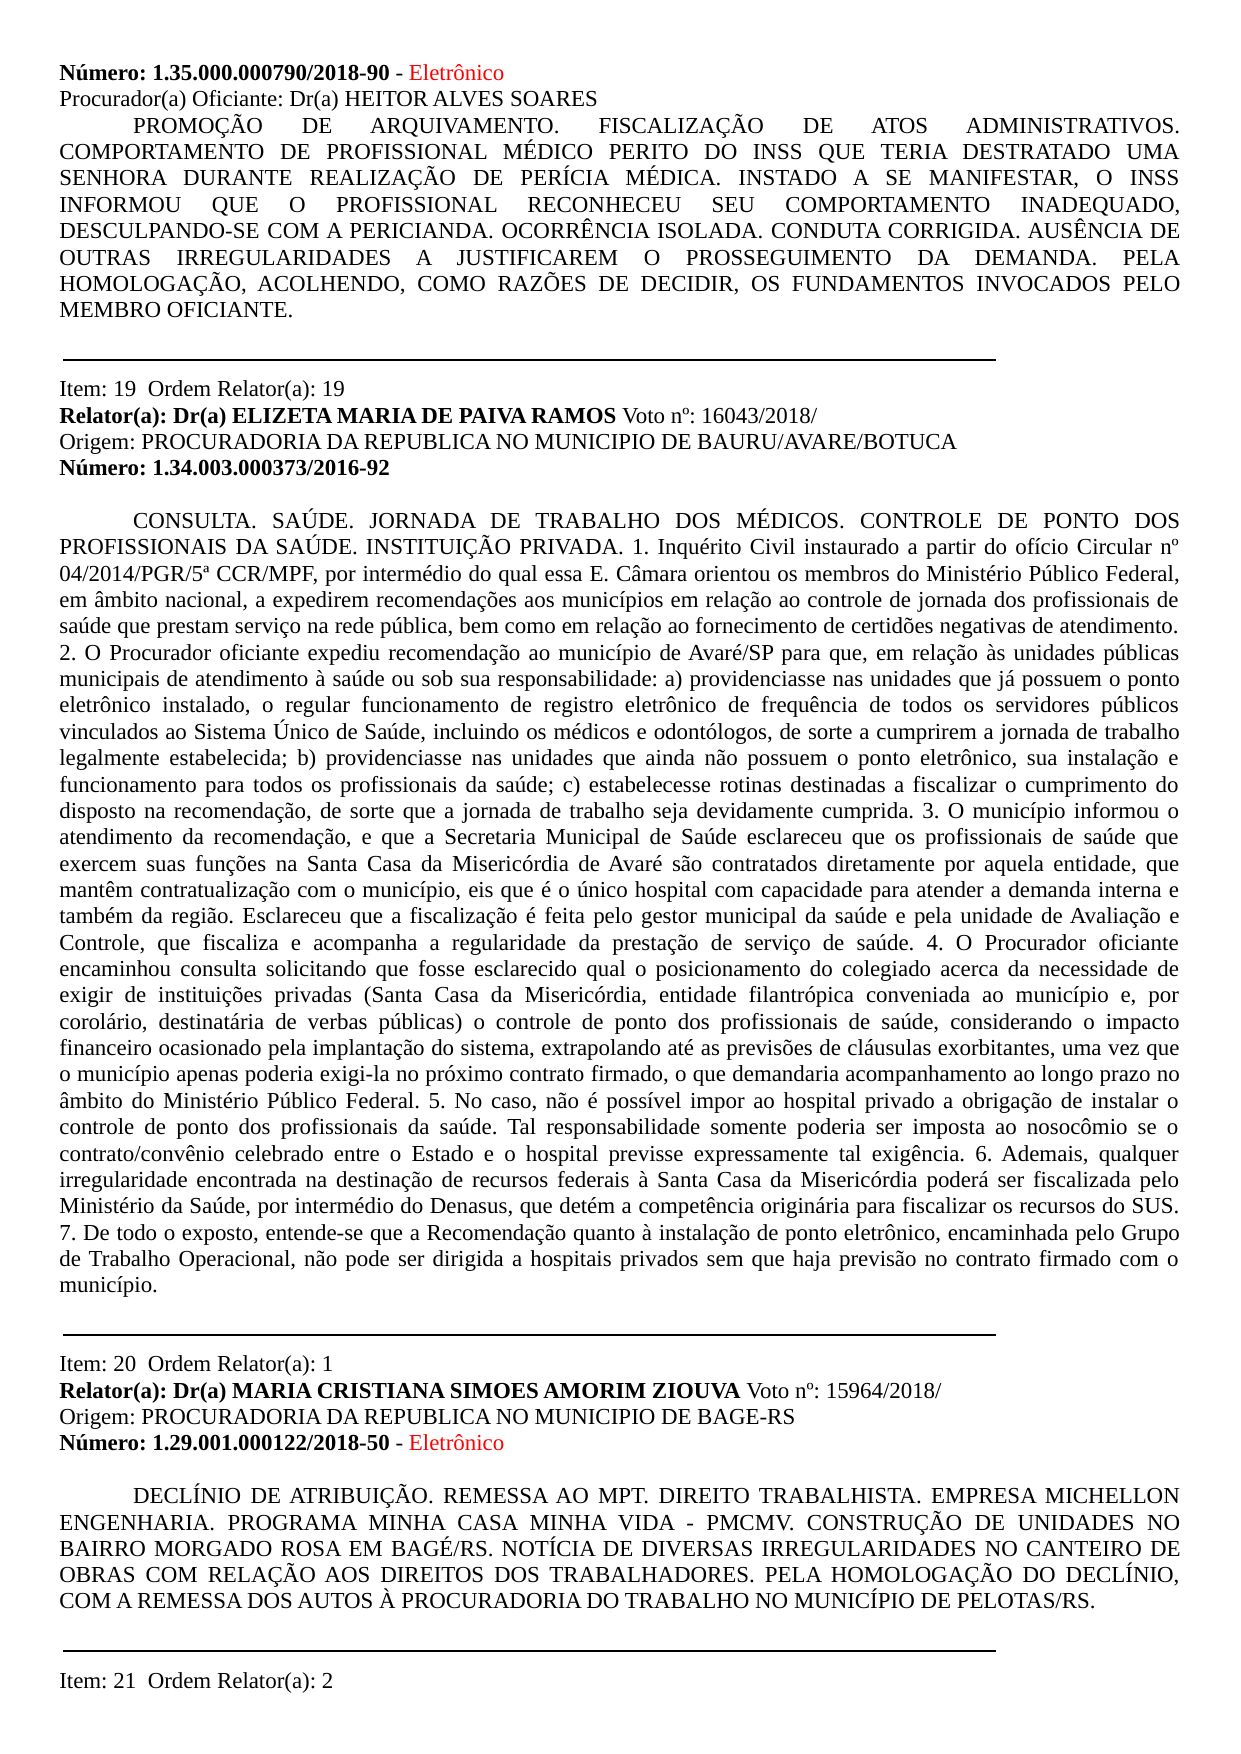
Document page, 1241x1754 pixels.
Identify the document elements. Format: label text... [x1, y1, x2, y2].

text Origem: PROCURADORIA DA REPUBLICA NO MUNICIPIO DE BAGE-RS [59, 1403, 1181, 1429]
text Procurador(a) Oficiante: Dr(a) HEITOR ALVES SOARES [59, 85, 1181, 112]
text Relator(a): Dr(a) MARIA CRISTIANA SIMOES AMORIM ZIOUVA Voto nº: 15964/2018/ [59, 1377, 1181, 1403]
text Número: 1.34.003.000373/2016-92 [59, 454, 1181, 481]
text Item: 21 Ordem Relator(a): 2 [59, 1667, 1181, 1693]
text PROMOÇÃO DE ARQUIVAMENTO. FISCALIZAÇÃO DE ATOS ADMINISTRATIVOS. COMPORTAMENTO DE PROFISSIONAL MÉDICO PERITO DO INSS QUE TERIA DESTRATADO UMA SENHORA DURANTE REALIZAÇÃO DE PERÍCIA MÉDICA. INSTADO A SE MANIFESTAR, O INSS INFORMOU QUE O PROFISSIONAL RECONHECEU SEU COMPORTAMENTO INADEQUADO, DESCULPANDO-SE COM A PERICIANDA. OCORRÊNCIA ISOLADA. CONDUTA CORRIGIDA. AUSÊNCIA DE OUTRAS IRREGULARIDADES A JUSTIFICAREM O PROSSEGUIMENTO DA DEMANDA. PELA HOMOLOGAÇÃO, ACOLHENDO, COMO RAZÕES DE DECIDIR, OS FUNDAMENTOS INVOCADOS PELO MEMBRO OFICIANTE. [59, 112, 1181, 323]
text DECLÍNIO DE ATRIBUIÇÃO. REMESSA AO MPT. DIREITO TRABALHISTA. EMPRESA MICHELLON ENGENHARIA. PROGRAMA MINHA CASA MINHA VIDA - PMCMV. CONSTRUÇÃO DE UNIDADES NO BAIRRO MORGADO ROSA EM BAGÉ/RS. NOTÍCIA DE DIVERSAS IRREGULARIDADES NO CANTEIRO DE OBRAS COM RELAÇÃO AOS DIREITOS DOS TRABALHADORES. PELA HOMOLOGAÇÃO DO DECLÍNIO, COM A REMESSA DOS AUTOS À PROCURADORIA DO TRABALHO NO MUNICÍPIO DE PELOTAS/RS. [59, 1482, 1181, 1614]
text Número: 1.35.000.000790/2018-90 - Eletrônico [59, 59, 1181, 85]
text Item: 19 Ordem Relator(a): 19 [59, 375, 1181, 402]
text CONSULTA. SAÚDE. JORNADA DE TRABALHO DOS MÉDICOS. CONTROLE DE PONTO DOS PROFISSIONAIS DA SAÚDE. INSTITUIÇÃO PRIVADA. 1. Inquérito Civil instaurado a partir do ofício Circular nº 04/2014/PGR/5ª CCR/MPF, por intermédio do qual essa E. Câmara orientou os membros do Ministério Público Federal, em âmbito nacional, a expedirem recomendações aos municípios em relação ao controle de jornada dos profissionais de saúde que prestam serviço na rede pública, bem como em relação ao fornecimento de certidões negativas de atendimento. 2. O Procurador oficiante expediu recomendação ao município de Avaré/SP para que, em relação às unidades públicas municipais de atendimento à saúde ou sob sua responsabilidade: a) providenciasse nas unidades que já possuem o ponto eletrônico instalado, o regular funcionamento de registro eletrônico de frequência de todos os servidores públicos vinculados ao Sistema Único de Saúde, incluindo os médicos e odontólogos, de sorte a cumprirem a jornada de trabalho legalmente estabelecida; b) providenciasse nas unidades que ainda não possuem o ponto eletrônico, sua instalação e funcionamento para todos os profissionais da saúde; c) estabelecesse rotinas destinadas a fiscalizar o cumprimento do disposto na recomendação, de sorte que a jornada de trabalho seja devidamente cumprida. 3. O município informou o atendimento da recomendação, e que a Secretaria Municipal de Saúde esclareceu que os profissionais de saúde que exercem suas funções na Santa Casa da Misericórdia de Avaré são contratados diretamente por aquela entidade, que mantêm contratualização com o município, eis que é o único hospital com capacidade para atender a demanda interna e também da região. Esclareceu que a fiscalização é feita pelo gestor municipal da saúde e pela unidade de Avaliação e Controle, que fiscaliza e acompanha a regularidade da prestação de serviço de saúde. 4. O Procurador oficiante encaminhou consulta solicitando que fosse esclarecido qual o posicionamento do colegiado acerca da necessidade de exigir de instituições privadas (Santa Casa da Misericórdia, entidade filantrópica conveniada ao município e, por corolário, destinatária de verbas públicas) o controle de ponto dos profissionais de saúde, considerando o impacto financeiro ocasionado pela implantação do sistema, extrapolando até as previsões de cláusulas exorbitantes, uma vez que o município apenas poderia exigi-la no próximo contrato firmado, o que demandaria acompanhamento ao longo prazo no âmbito do Ministério Público Federal. 5. No caso, não é possível impor ao hospital privado a obrigação de instalar o controle de ponto dos profissionais da saúde. Tal responsabilidade somente poderia ser imposta ao nosocômio se o contrato/convênio celebrado entre o Estado e o hospital previsse expressamente tal exigência. 6. Ademais, qualquer irregularidade encontrada na destinação de recursos federais à Santa Casa da Misericórdia poderá ser fiscalizada pelo Ministério da Saúde, por intermédio do Denasus, que detém a competência originária para fiscalizar os recursos do SUS. 7. De todo o exposto, entende-se que a Recomendação quanto à instalação de ponto eletrônico, encaminhada pelo Grupo de Trabalho Operacional, não pode ser dirigida a hospitais privados sem que haja previsão no contrato firmado com o município. [59, 507, 1181, 1298]
text Relator(a): Dr(a) ELIZETA MARIA DE PAIVA RAMOS Voto nº: 16043/2018/ [59, 402, 1181, 428]
text Item: 20 Ordem Relator(a): 1 [59, 1350, 1181, 1377]
text Número: 1.29.001.000122/2018-50 - Eletrônico [59, 1429, 1181, 1456]
text Origem: PROCURADORIA DA REPUBLICA NO MUNICIPIO DE BAURU/AVARE/BOTUCA [59, 428, 1181, 454]
